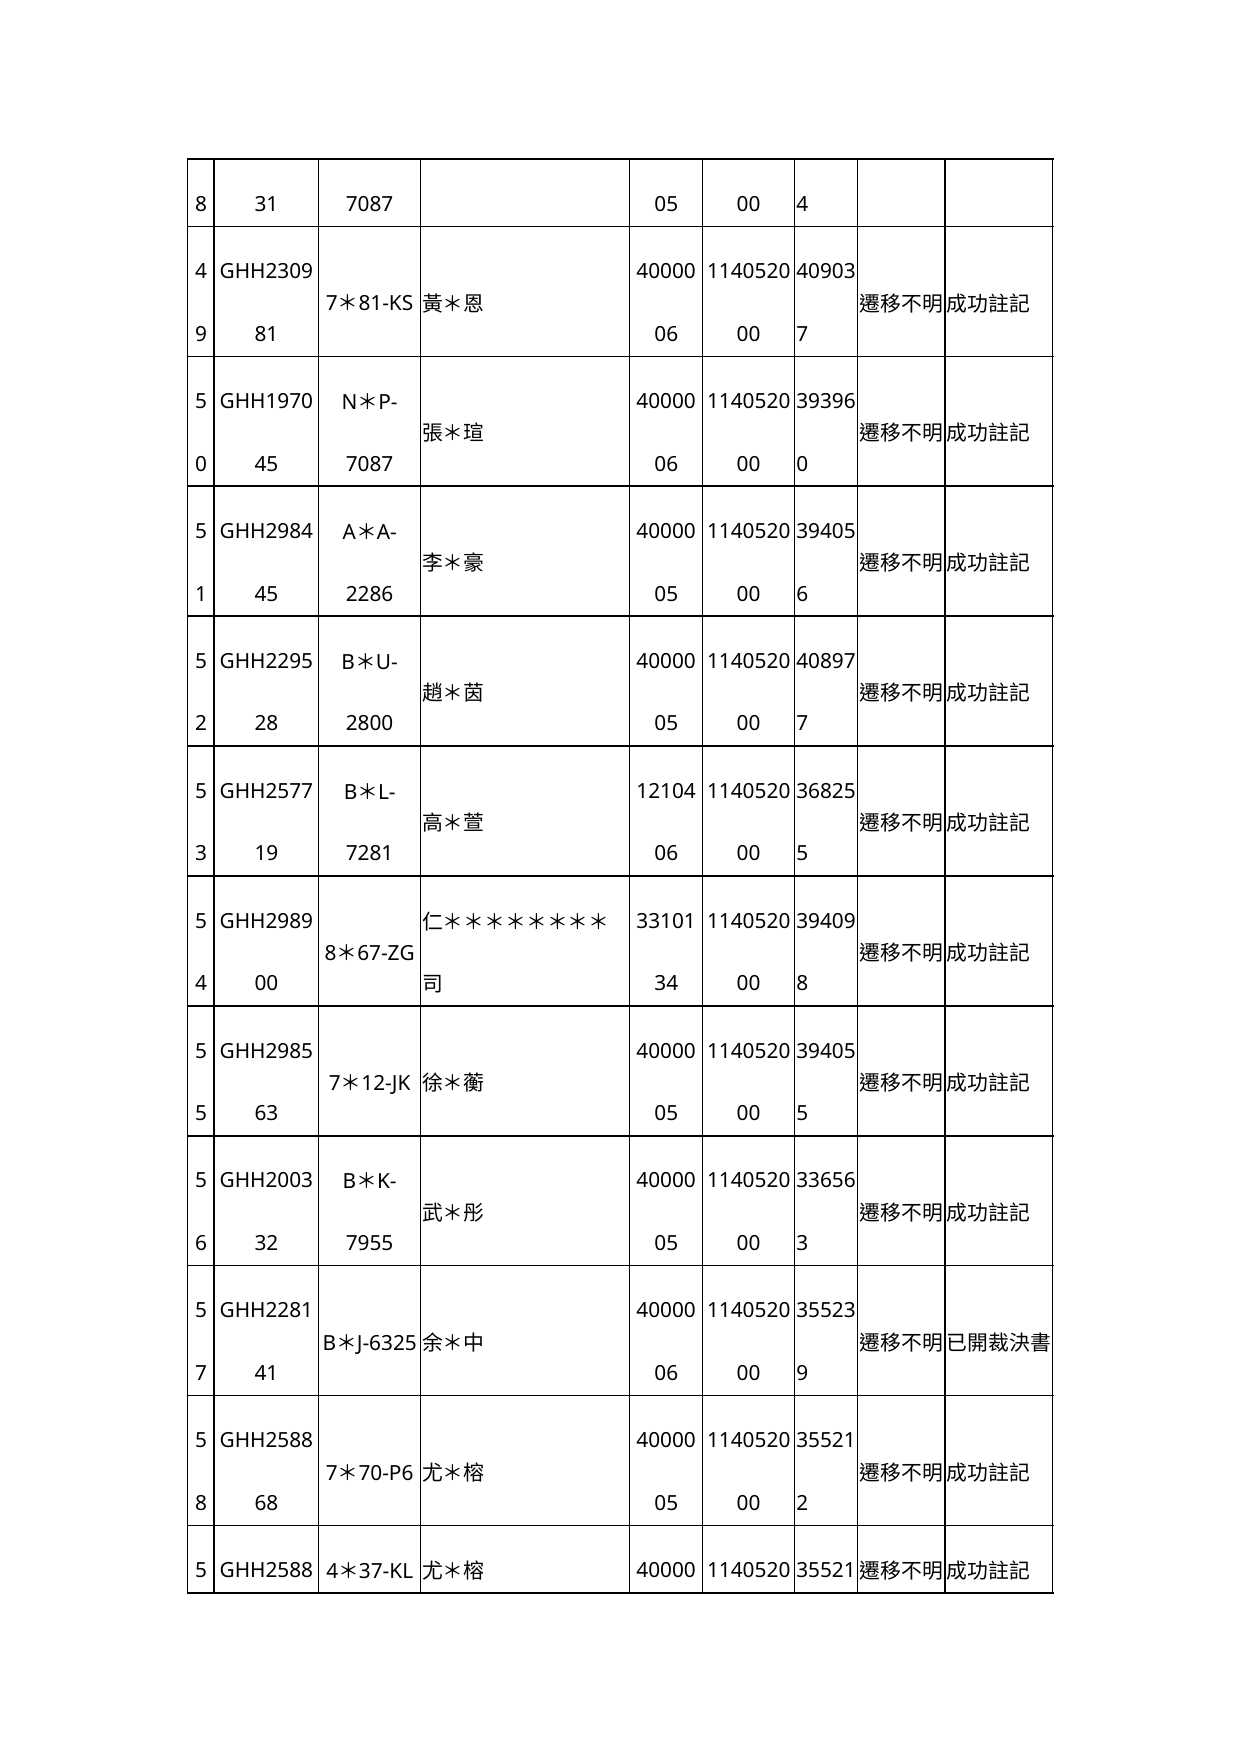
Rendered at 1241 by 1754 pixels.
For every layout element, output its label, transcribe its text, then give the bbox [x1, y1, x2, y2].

table_cell 遷移不明 [858, 357, 944, 485]
table_cell 已開裁決書 [946, 1266, 1052, 1395]
table_cell B＊K-7955 [319, 1137, 420, 1265]
table_cell GHH298900 [215, 877, 318, 1005]
table_cell 57 [188, 1266, 213, 1395]
table_cell 遷移不明 [858, 1396, 944, 1524]
table_cell 黃＊恩 [421, 227, 629, 356]
table_cell 4000005 [630, 487, 702, 615]
table_cell 高＊萱 [421, 747, 629, 875]
table_cell 遷移不明 [858, 1266, 944, 1395]
table_cell 114052000 [703, 877, 794, 1005]
table_cell 7087 [319, 160, 420, 226]
table_cell 31 [215, 160, 318, 226]
table_cell 尤＊榕 [421, 1396, 629, 1524]
table_cell GHH258868 [215, 1396, 318, 1524]
table_cell 00 [703, 160, 794, 226]
table_cell 51 [188, 487, 213, 615]
table_cell 55 [188, 1007, 213, 1135]
table_cell B＊U-2800 [319, 617, 420, 745]
table_cell 成功註記 [946, 747, 1052, 875]
table_cell 114052000 [703, 617, 794, 745]
table_cell 53 [188, 747, 213, 875]
table_cell 394098 [795, 877, 857, 1005]
table_cell 114052000 [703, 1266, 794, 1395]
table_cell 遷移不明 [858, 617, 944, 745]
table_cell 114052000 [703, 747, 794, 875]
table_cell 仁＊＊＊＊＊＊＊＊司 [421, 877, 629, 1005]
table_cell 成功註記 [946, 1007, 1052, 1135]
table_cell 1140520 [703, 1526, 794, 1592]
table_cell 尤＊榕 [421, 1526, 629, 1592]
table_cell 4000005 [630, 617, 702, 745]
table_cell 4000005 [630, 1137, 702, 1265]
table_cell 368255 [795, 747, 857, 875]
table_cell 4000005 [630, 1007, 702, 1135]
table_cell N＊P-7087 [319, 357, 420, 485]
table_cell GHH197045 [215, 357, 318, 485]
table_cell 114052000 [703, 227, 794, 356]
table_cell 58 [188, 1396, 213, 1524]
table_cell 1210406 [630, 747, 702, 875]
table_cell 114052000 [703, 1007, 794, 1135]
table_cell 4000006 [630, 357, 702, 485]
table_cell 4＊37-KL [319, 1526, 420, 1592]
table_cell 7＊12-JK [319, 1007, 420, 1135]
table_cell GHH228141 [215, 1266, 318, 1395]
table_cell 遷移不明 [858, 877, 944, 1005]
table_cell A＊A-2286 [319, 487, 420, 615]
table_cell 張＊瑄 [421, 357, 629, 485]
table_cell 408977 [795, 617, 857, 745]
table_cell 7＊70-P6 [319, 1396, 420, 1524]
table_cell B＊L-7281 [319, 747, 420, 875]
table_cell 4000005 [630, 1396, 702, 1524]
table_cell 336563 [795, 1137, 857, 1265]
table_cell 成功註記 [946, 617, 1052, 745]
table_cell 114052000 [703, 1396, 794, 1524]
table_cell 52 [188, 617, 213, 745]
table_cell 114052000 [703, 1137, 794, 1265]
table_cell GHH257719 [215, 747, 318, 875]
table_cell [421, 160, 629, 226]
table_cell 114052000 [703, 357, 794, 485]
table_cell 50 [188, 357, 213, 485]
table_cell 4000006 [630, 1266, 702, 1395]
table_cell 8 [188, 160, 213, 226]
table_cell 余＊中 [421, 1266, 629, 1395]
table_cell GHH229528 [215, 617, 318, 745]
table_cell 遷移不明 [858, 747, 944, 875]
table_cell 遷移不明 [858, 1137, 944, 1265]
table_cell 393960 [795, 357, 857, 485]
table_cell 成功註記 [946, 1137, 1052, 1265]
table_cell 394055 [795, 1007, 857, 1135]
table_cell 李＊豪 [421, 487, 629, 615]
table_cell 趙＊茵 [421, 617, 629, 745]
table_cell 武＊彤 [421, 1137, 629, 1265]
table_cell 35521 [795, 1526, 857, 1592]
table_cell 7＊81-KS [319, 227, 420, 356]
table_cell 成功註記 [946, 227, 1052, 356]
table_cell 4 [795, 160, 857, 226]
table_cell B＊J-6325 [319, 1266, 420, 1395]
table_cell 394056 [795, 487, 857, 615]
table_cell GHH298563 [215, 1007, 318, 1135]
table_cell GHH230981 [215, 227, 318, 356]
table_cell 355212 [795, 1396, 857, 1524]
table_cell 成功註記 [946, 1396, 1052, 1524]
table_cell 355239 [795, 1266, 857, 1395]
table_cell 遷移不明 [858, 1526, 944, 1592]
table_cell 成功註記 [946, 1526, 1052, 1592]
table_cell 成功註記 [946, 357, 1052, 485]
table_cell 4000006 [630, 227, 702, 356]
table_cell 114052000 [703, 487, 794, 615]
table_cell 遷移不明 [858, 1007, 944, 1135]
table_cell GHH298445 [215, 487, 318, 615]
table_cell 5 [188, 1526, 213, 1592]
table_cell 8＊67-ZG [319, 877, 420, 1005]
table_cell GHH2588 [215, 1526, 318, 1592]
table_cell [858, 160, 944, 226]
table_cell 409037 [795, 227, 857, 356]
table_cell GHH200332 [215, 1137, 318, 1265]
table_cell 05 [630, 160, 702, 226]
table_cell 成功註記 [946, 487, 1052, 615]
table_cell [946, 160, 1052, 226]
table_cell 54 [188, 877, 213, 1005]
table_cell 56 [188, 1137, 213, 1265]
table_cell 遷移不明 [858, 227, 944, 356]
table_cell 徐＊蘅 [421, 1007, 629, 1135]
table_cell 遷移不明 [858, 487, 944, 615]
table_cell 49 [188, 227, 213, 356]
table_cell 成功註記 [946, 877, 1052, 1005]
table_cell 40000 [630, 1526, 702, 1592]
table_cell 3310134 [630, 877, 702, 1005]
